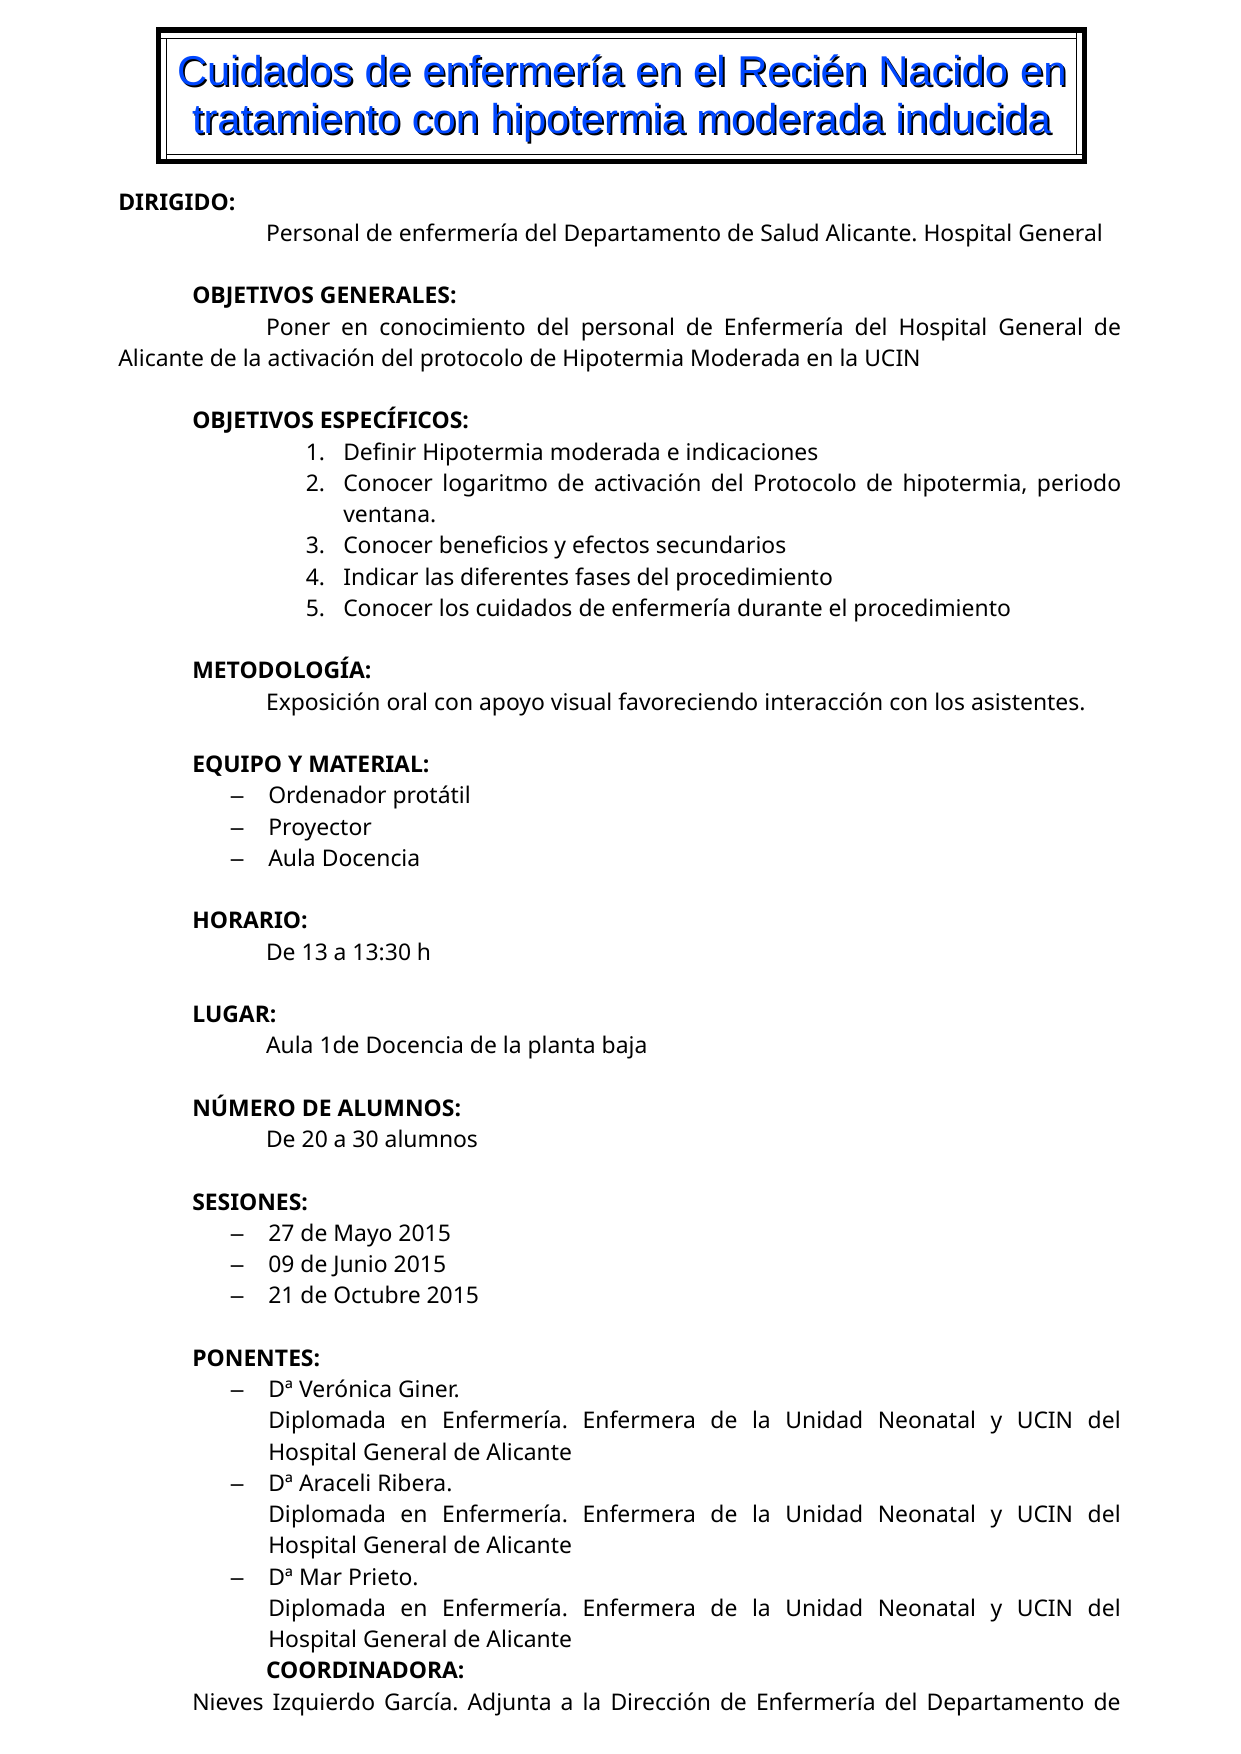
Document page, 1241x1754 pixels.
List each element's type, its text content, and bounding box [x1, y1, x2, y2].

text Poner en conocimiento del personal de Enfermería del Hospital General de Alicante de la activación del protocolo de Hipotermia Moderada en la UCIN [118, 311, 1122, 373]
list Conocer beneficios y efectos secundarios [306, 529, 1122, 561]
text Nieves Izquierdo García. Adjunta a la Dirección de Enfermería del Departamento de [118, 1686, 1122, 1717]
list Aula Docencia [231, 842, 1122, 873]
text COORDINADORA: [118, 1654, 1122, 1686]
text EQUIPO Y MATERIAL: [118, 748, 1122, 779]
list Dª Araceli Ribera. [231, 1467, 1122, 1498]
list Diplomada en Enfermería. Enfermera de la Unidad Neonatal y UCIN del Hospital General de Alicante [231, 1498, 1122, 1561]
list Proyector [231, 811, 1122, 842]
list 09 de Junio 2015 [231, 1248, 1122, 1279]
text LUGAR: [118, 998, 1122, 1029]
list Conocer los cuidados de enfermería durante el procedimiento [306, 592, 1122, 623]
text OBJETIVOS GENERALES: [118, 279, 1122, 311]
list Dª Mar Prieto. [231, 1561, 1122, 1592]
list 21 de Octubre 2015 [231, 1279, 1122, 1311]
text PONENTES: [118, 1342, 1122, 1373]
text DIRIGIDO: [118, 159, 1122, 217]
text Exposición oral con apoyo visual favoreciendo interacción con los asistentes. [118, 686, 1122, 717]
list Definir Hipotermia moderada e indicaciones [306, 436, 1122, 467]
list Diplomada en Enfermería. Enfermera de la Unidad Neonatal y UCIN del Hospital General de Alicante [231, 1404, 1122, 1467]
text Cuidados de enfermería en el Recién Nacido en tratamiento con hipotermia moderada inducida [175, 47, 1068, 142]
list Ordenador protátil [231, 779, 1122, 811]
text Aula 1de Docencia de la planta baja [118, 1029, 1122, 1061]
text METODOLOGÍA: [118, 654, 1122, 686]
list Diplomada en Enfermería. Enfermera de la Unidad Neonatal y UCIN del Hospital General de Alicante [231, 1592, 1122, 1654]
list Dª Verónica Giner. [231, 1373, 1122, 1404]
text Personal de enfermería del Departamento de Salud Alicante. Hospital General [118, 217, 1122, 248]
list 27 de Mayo 2015 [231, 1217, 1122, 1248]
text SESIONES: [118, 1186, 1122, 1217]
text OBJETIVOS ESPECÍFICOS: [118, 404, 1122, 436]
text De 13 a 13:30 h [118, 936, 1122, 967]
list Indicar las diferentes fases del procedimiento [306, 561, 1122, 592]
text HORARIO: [118, 904, 1122, 936]
text De 20 a 30 alumnos [118, 1123, 1122, 1154]
text NÚMERO DE ALUMNOS: [118, 1092, 1122, 1123]
list Conocer logaritmo de activación del Protocolo de hipotermia, periodo ventana. [306, 467, 1122, 529]
